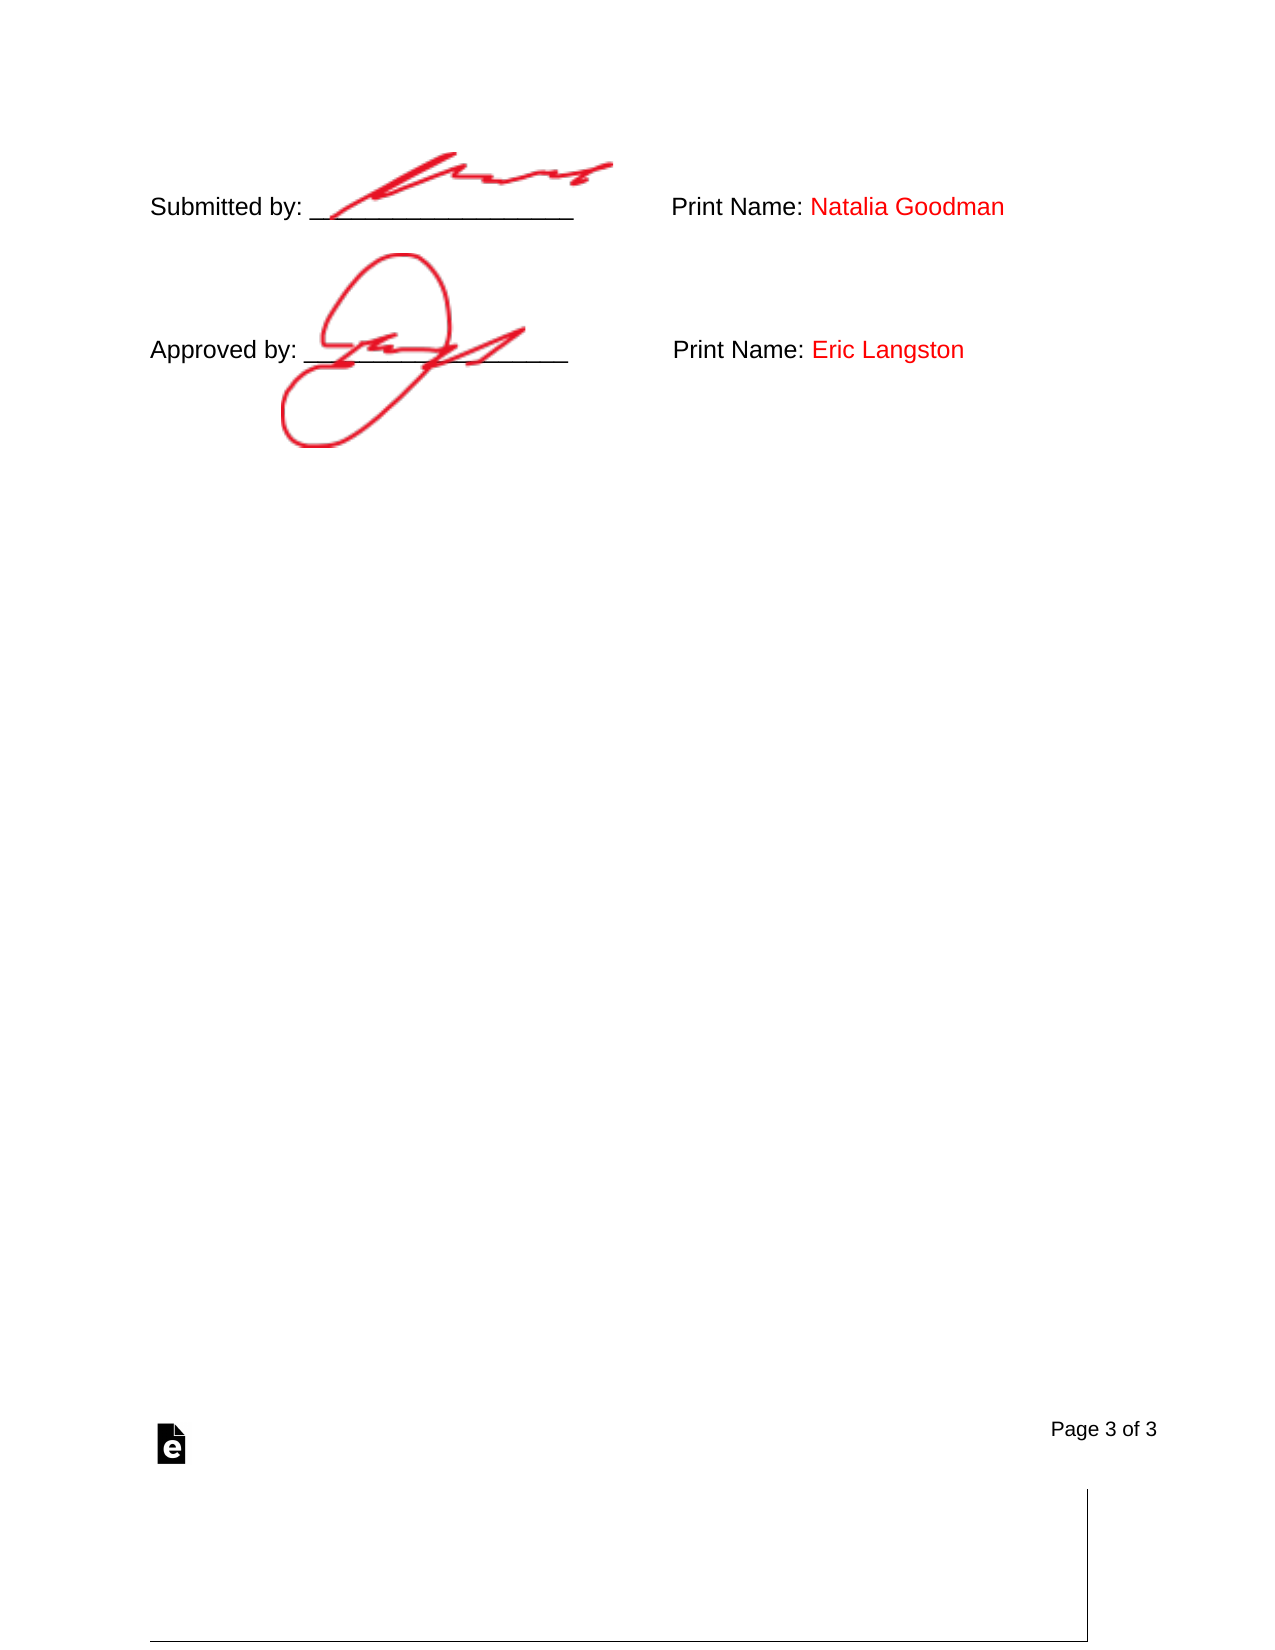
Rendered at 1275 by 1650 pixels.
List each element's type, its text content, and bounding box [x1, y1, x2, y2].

text Approved by: ___________________­ Print Name: Eric Langston­ [150, 336, 346, 364]
text Approved by: ___________________­ Print Name: Eric Langston­ [484, 336, 1125, 364]
text Submitted by: ___________________­ Print Name: Natalia Goodman [150, 192, 1125, 221]
